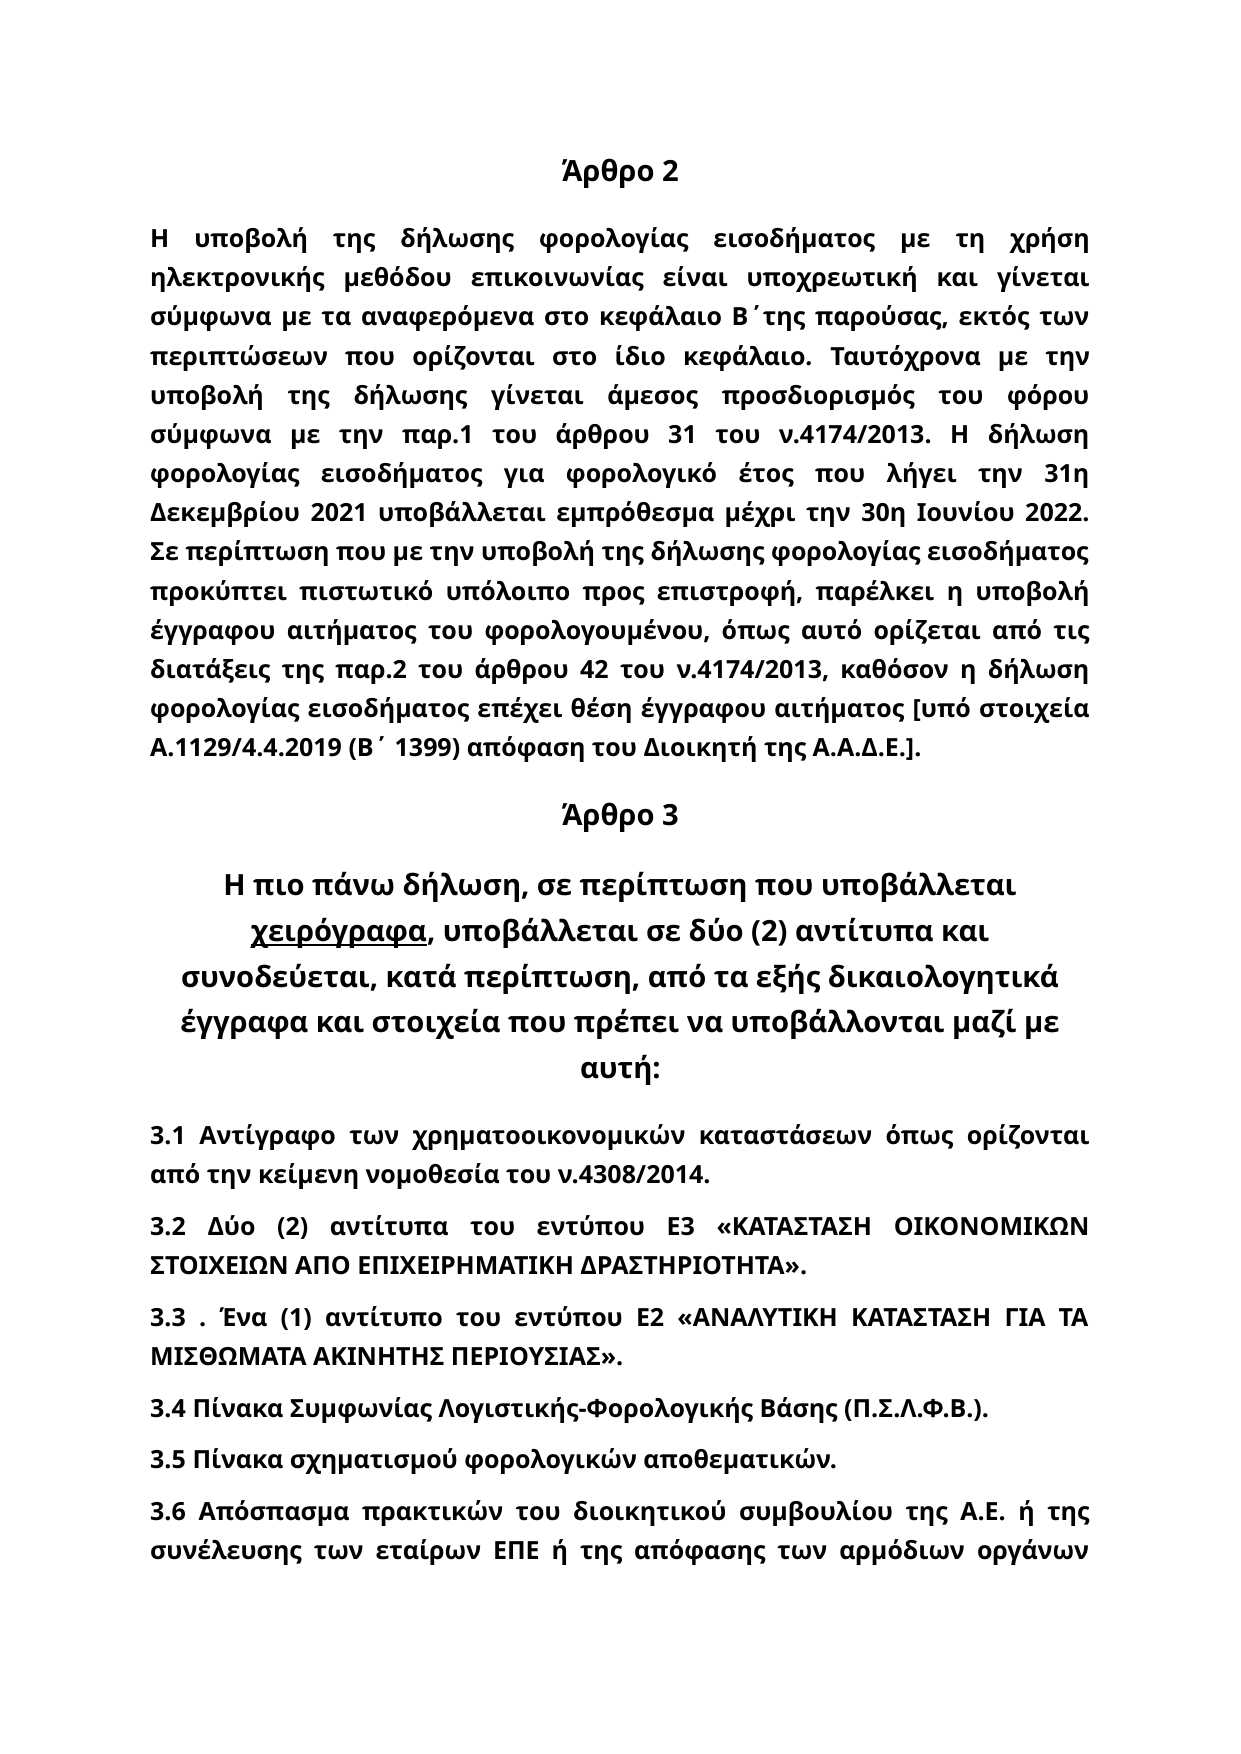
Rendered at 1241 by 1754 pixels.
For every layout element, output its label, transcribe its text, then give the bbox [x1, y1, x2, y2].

text 3.3 . Ένα (1) αντίτυπο του εντύπου Ε2 «ΑΝΑΛΥΤΙΚΗ ΚΑΤΑΣΤΑΣΗ ΓΙΑ ΤΑ ΜΙΣΘΩΜΑΤΑ ΑΚΙΝΗΤΗΣ ΠΕΡΙΟΥΣΙΑΣ». [150, 1299, 1090, 1373]
text Η υποβολή της δήλωσης φορολογίας εισοδήματος με τη χρήση ηλεκτρονικής μεθόδου επικοινωνίας είναι υποχρεωτική και γίνεται σύμφωνα με τα αναφερόμενα στο κεφάλαιο Β΄της παρούσας, εκτός των περιπτώσεων που ορίζονται στο ίδιο κεφάλαιο. Ταυτόχρονα με την υποβολή της δήλωσης γίνεται άμεσος προσδιορισμός του φόρου σύμφωνα με την παρ.1 του άρθρου 31 του ν.4174/2013. Η δήλωση φορολογίας εισοδήματος για φορολογικό έτος που λήγει την 31η Δεκεμβρίου 2021 υποβάλλεται εμπρόθεσμα μέχρι την 30η Ιουνίου 2022. Σε περίπτωση που με την υποβολή της δήλωσης φορολογίας εισοδήματος προκύπτει πιστωτικό υπόλοιπο προς επιστροφή, παρέλκει η υποβολή έγγραφου αιτήματος του φορολογουμένου, όπως αυτό ορίζεται από τις διατάξεις της παρ.2 του άρθρου 42 του ν.4174/2013, καθόσον η δήλωση φορολογίας εισοδήματος επέχει θέση έγγραφου αιτήματος [υπό στοιχεία Α.1129/4.4.2019 (Β΄ 1399) απόφαση του Διοικητή της Α.Α.Δ.Ε.]. [150, 221, 1090, 764]
subtitle Άρθρο 3 [150, 794, 1090, 834]
subtitle Άρθρο 2 [150, 150, 1090, 190]
text 3.2 Δύο (2) αντίτυπα του εντύπου Ε3 «ΚΑΤΑΣΤΑΣΗ ΟΙΚΟΝΟΜΙΚΩΝ ΣΤΟΙΧΕΙΩΝ ΑΠΟ ΕΠΙΧΕΙΡΗΜΑΤΙΚΗ ΔΡΑΣΤΗΡΙΟΤΗΤΑ». [150, 1208, 1090, 1282]
text 3.1 Αντίγραφο των χρηματοοικονομικών καταστάσεων όπως ορίζονται από την κείμενη νομοθεσία του ν.4308/2014. [150, 1118, 1090, 1191]
text 3.4 Πίνακα Συμφωνίας Λογιστικής-Φορολογικής Βάσης (Π.Σ.Λ.Φ.Β.). [150, 1390, 1090, 1424]
text 3.6 Απόσπασμα πρακτικών του διοικητικού συμβουλίου της Α.Ε. ή της συνέλευσης των εταίρων ΕΠΕ ή της απόφασης των αρμόδιων οργάνων [150, 1493, 1090, 1567]
text 3.5 Πίνακα σχηματισμού φορολογικών αποθεματικών. [150, 1442, 1090, 1476]
subtitle Η πιο πάνω δήλωση, σε περίπτωση που υποβάλλεται χειρόγραφα, υποβάλλεται σε δύο (2) αντίτυπα και συνοδεύεται, κατά περίπτωση, από τα εξής δικαιολογητικά έγγραφα και στοιχεία που πρέπει να υποβάλλονται μαζί με αυτή: [150, 864, 1090, 1087]
